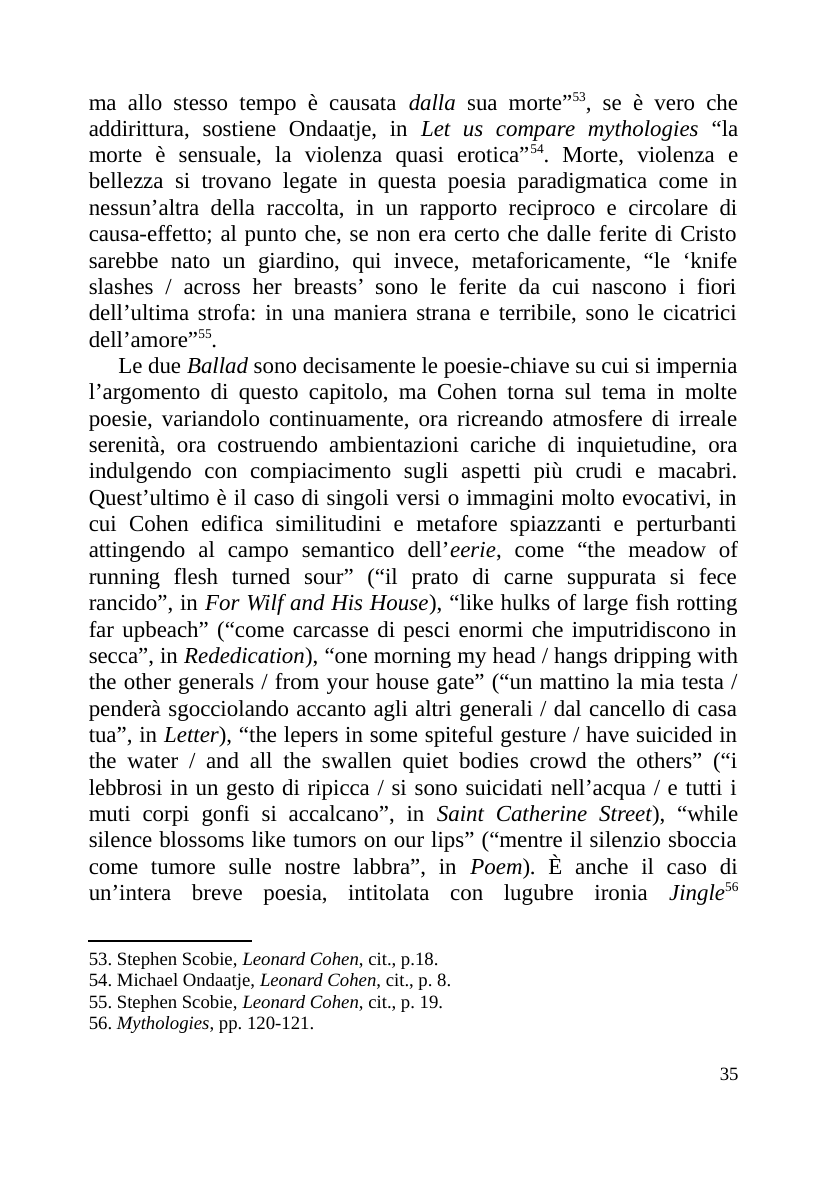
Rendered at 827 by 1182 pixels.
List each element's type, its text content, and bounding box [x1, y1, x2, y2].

text ma allo stesso tempo è causata dalla sua morte”, se è vero che addirittura, sostiene Ondaatje, in Let us compare mythologies “la morte è sensuale, la violenza quasi erotica”. Morte, violenza e bellezza si trovano legate in questa poesia paradigmatica come in nessun’altra della raccolta, in un rapporto reciproco e circolare di causa-effetto; al punto che, se non era certo che dalle ferite di Cristo sarebbe nato un giardino, qui invece, metaforicamente, “le ‘knife slashes / across her breasts’ sono le ferite da cui nascono i fiori dell’ultima strofa: in una maniera strana e terribile, sono le cicatrici dell’amore”. [88, 88, 738, 352]
text Le due Ballad sono decisamente le poesie-chiave su cui si impernia l’argomento di questo capitolo, ma Cohen torna sul tema in molte poesie, variandolo continuamente, ora ricreando atmosfere di irreale serenità, ora costruendo ambientazioni cariche di inquietudine, ora indulgendo con compiacimento sugli aspetti più crudi e macabri. Quest’ultimo è il caso di singoli versi o immagini molto evocativi, in cui Cohen edifica similitudini e metafore spiazzanti e perturbanti attingendo al campo semantico dell’eerie, come “the meadow of running flesh turned sour” (“il prato di carne suppurata si fece rancido”, in For Wilf and His House), “like hulks of large fish rotting far upbeach” (“come carcasse di pesci enormi che imputridiscono in secca”, in Rededication), “one morning my head / hangs dripping with the other generals / from your house gate” (“un mattino la mia testa / penderà sgocciolando accanto agli altri generali / dal cancello di casa tua”, in Letter), “the lepers in some spiteful gesture / have suicided in the water / and all the swallen quiet bodies crowd the others” (“i lebbrosi in un gesto di ripicca / si sono suicidati nell’acqua / e tutti i muti corpi gonfi si accalcano”, in Saint Catherine Street), “while silence blossoms like tumors on our lips” (“mentre il silenzio sboccia come tumore sulle nostre labbra”, in Poem). È anche il caso di un’intera breve poesia, intitolata con lugubre ironia Jingle (“filastrocca”), in cui il macabro e il disturbante raggiungono il climax e diventano l’unica materia testuale: [88, 352, 738, 906]
text Mythologies, pp. 120-121. [88, 1012, 738, 1034]
text Stephen Scobie, Leonard Cohen, cit., p. 19. [88, 991, 738, 1012]
text Stephen Scobie, Leonard Cohen, cit., p.18. [88, 947, 738, 969]
text Michael Ondaatje, Leonard Cohen, cit., p. 8. [88, 969, 738, 991]
